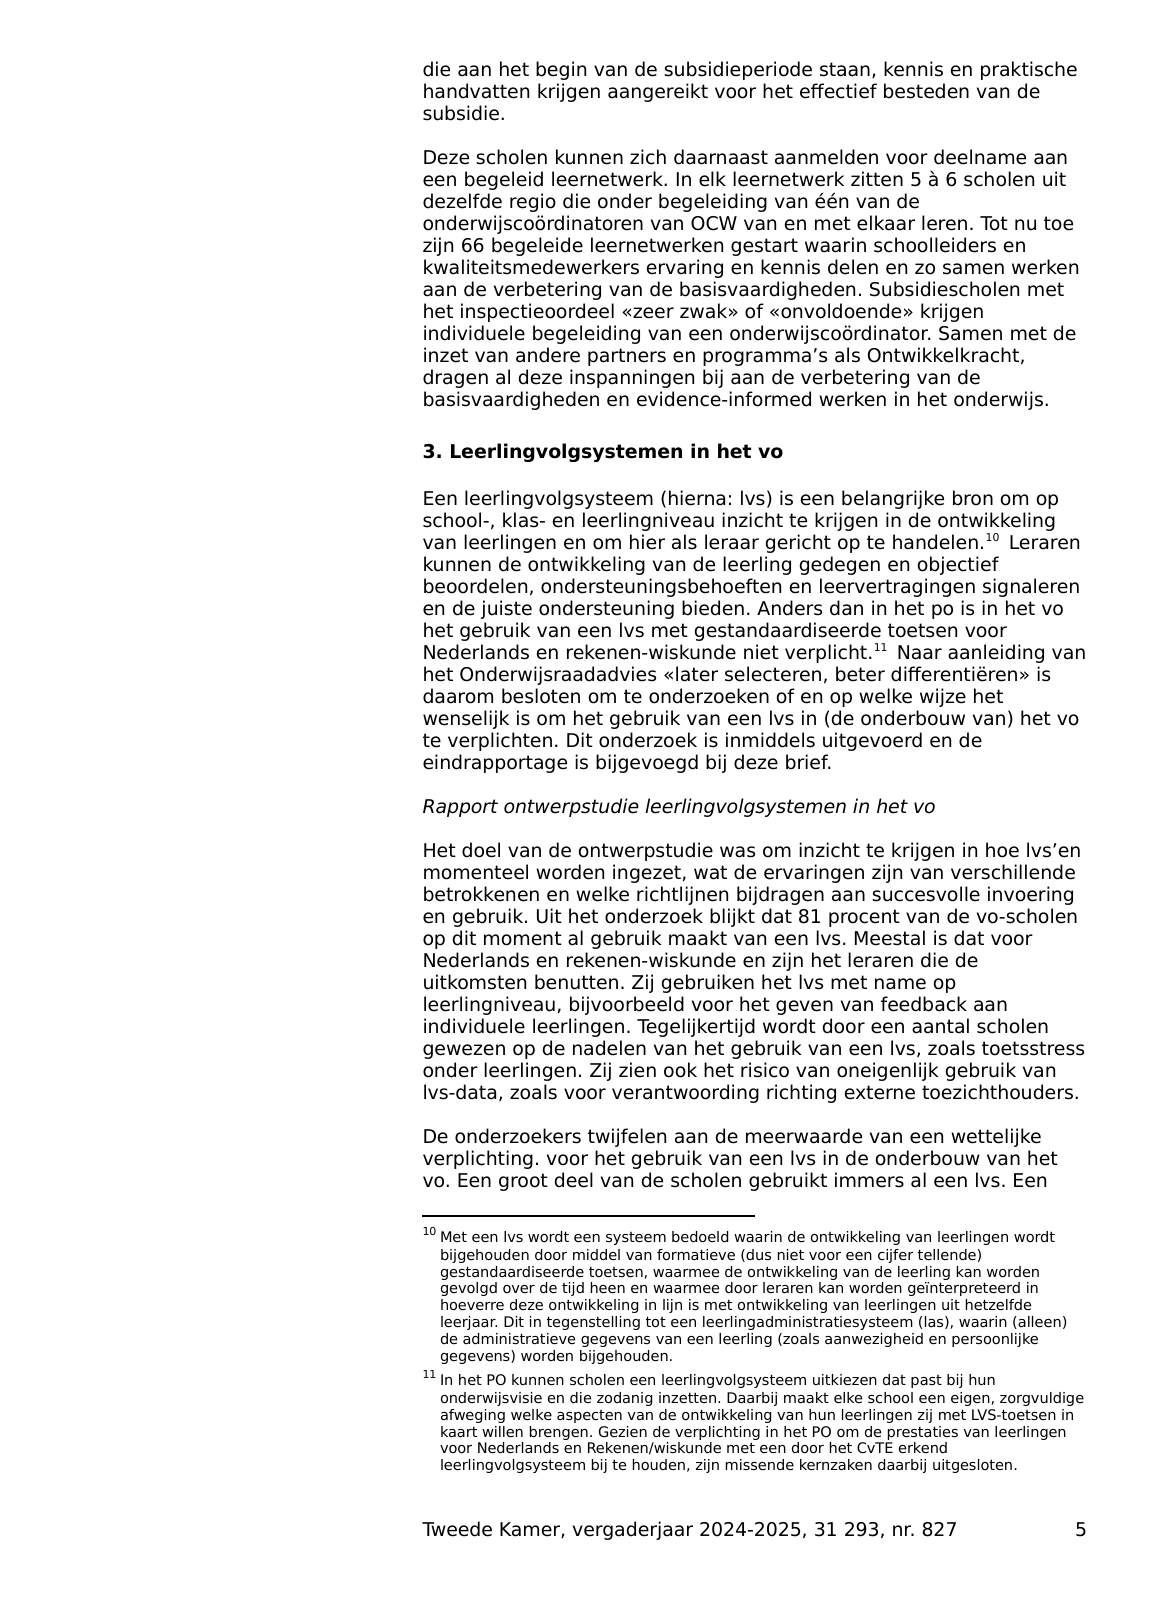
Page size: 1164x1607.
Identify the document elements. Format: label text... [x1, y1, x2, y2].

text In het PO kunnen scholen een leerlingvolgsysteem uitkiezen dat past bij hun onderwijsvisie en die zodanig inzetten. Daarbij maakt elke school een eigen, zorgvuldige afweging welke aspecten van de ontwikkeling van hun leerlingen zij met LVS-toetsen in kaart willen brengen. Gezien de verplichting in het PO om de prestaties van leerlingen voor Nederlands en Rekenen/wiskunde met een door het CvTE erkend leerlingvolgsysteem bij te houden, zijn missende kernzaken daarbij uitgesloten. [422, 1368, 1087, 1474]
text Het doel van de ontwerpstudie was om inzicht te krijgen in hoe lvs’en momenteel worden ingezet, wat de ervaringen zijn van verschillende betrokkenen en welke richtlijnen bijdragen aan succesvolle invoering en gebruik. Uit het onderzoek blijkt dat 81 procent van de vo-scholen op dit moment al gebruik maakt van een lvs. Meestal is dat voor Nederlands en rekenen-wiskunde en zijn het leraren die de uitkomsten benutten. Zij gebruiken het lvs met name op leerlingniveau, bijvoorbeeld voor het geven van feedback aan individuele leerlingen. Tegelijkertijd wordt door een aantal scholen gewezen op de nadelen van het gebruik van een lvs, zoals toetsstress onder leerlingen. Zij zien ook het risico van oneigenlijk gebruik van lvs-data, zoals voor verantwoording richting externe toezichthouders. [422, 840, 1087, 1104]
subtitle 3. Leerlingvolgsystemen in het vo [422, 441, 1087, 463]
text Een leerlingvolgsysteem (hierna: lvs) is een belangrijke bron om op school-, klas- en leerlingniveau inzicht te krijgen in de ontwikkeling van leerlingen en om hier als leraar gericht op te handelen. Leraren kunnen de ontwikkeling van de leerling gedegen en objectief beoordelen, ondersteuningsbehoeften en leervertragingen signaleren en de juiste ondersteuning bieden. Anders dan in het po is in het vo het gebruik van een lvs met gestandaardiseerde toetsen voor Nederlands en rekenen-wiskunde niet verplicht. Naar aanleiding van het Onderwijsraadadvies «later selecteren, beter differentiëren» is daarom besloten om te onderzoeken of en op welke wijze het wenselijk is om het gebruik van een lvs in (de onderbouw van) het vo te verplichten. Dit onderzoek is inmiddels uitgevoerd en de eindrapportage is bijgevoegd bij deze brief. [422, 488, 1087, 774]
text Met een lvs wordt een systeem bedoeld waarin de ontwikkeling van leerlingen wordt bijgehouden door middel van formatieve (dus niet voor een cijfer tellende) gestandaardiseerde toetsen, waarmee de ontwikkeling van de leerling kan worden gevolgd over de tijd heen en waarmee door leraren kan worden geïnterpreteerd in hoeverre deze ontwikkeling in lijn is met ontwikkeling van leerlingen uit hetzelfde leerjaar. Dit in tegenstelling tot een leerlingadministratiesysteem (las), waarin (alleen) de administratieve gegevens van een leerling (zoals aanwezigheid en persoonlijke gegevens) worden bijgehouden. [422, 1225, 1087, 1365]
subtitle Rapport ontwerpstudie leerlingvolgsystemen in het vo [422, 796, 1087, 818]
text Deze scholen kunnen zich daarnaast aanmelden voor deelname aan een begeleid leernetwerk. In elk leernetwerk zitten 5 à 6 scholen uit dezelfde regio die onder begeleiding van één van de onderwijscoördinatoren van OCW van en met elkaar leren. Tot nu toe zijn 66 begeleide leernetwerken gestart waarin schoolleiders en kwaliteitsmedewerkers ervaring en kennis delen en zo samen werken aan de verbetering van de basisvaardigheden. Subsidiescholen met het inspectieoordeel «zeer zwak» of «onvoldoende» krijgen individuele begeleiding van een onderwijscoördinator. Samen met de inzet van andere partners en programma’s als Ontwikkelkracht, dragen al deze inspanningen bij aan de verbetering van de basisvaardigheden en evidence-informed werken in het onderwijs. [422, 147, 1087, 411]
text De onderzoekers twijfelen aan de meerwaarde van een wettelijke verplichting. voor het gebruik van een lvs in de onderbouw van het vo. Een groot deel van de scholen gebruikt immers al een lvs. Een [422, 1126, 1087, 1192]
text die aan het begin van de subsidieperiode staan, kennis en praktische handvatten krijgen aangereikt voor het effectief besteden van de subsidie. [422, 59, 1087, 125]
